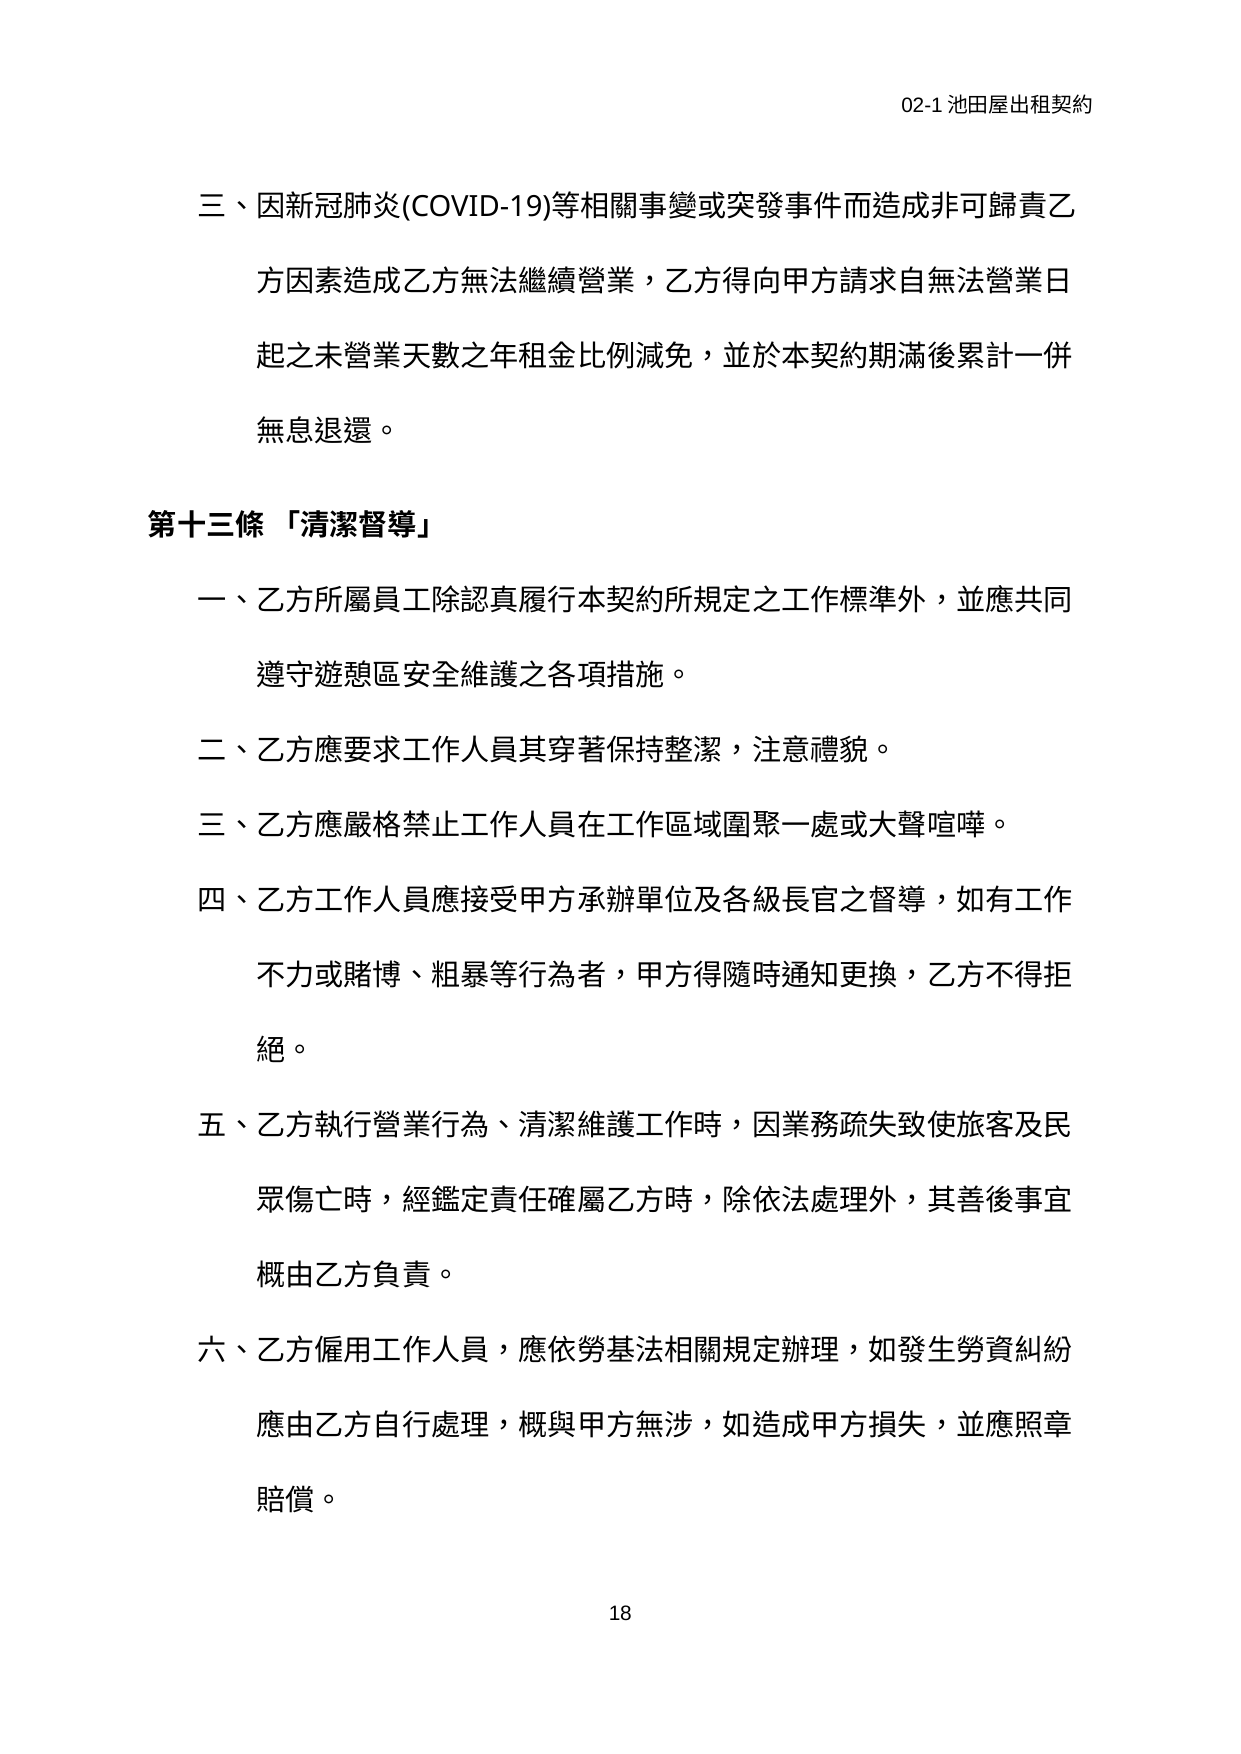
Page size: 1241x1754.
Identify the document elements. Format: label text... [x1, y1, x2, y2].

text 一、乙方所屬員工除認真履行本契約所規定之工作標準外，並應共同遵守遊憩區安全維護之各項措施。 [198, 554, 1092, 704]
text 三、因新冠肺炎(COVID-19)等相關事變或突發事件而造成非可歸責乙方因素造成乙方無法繼續營業，乙方得向甲方請求自無法營業日起之未營業天數之年租金比例減免，並於本契約期滿後累計一併無息退還。 [198, 160, 1092, 460]
text 六、乙方僱用工作人員，應依勞基法相關規定辦理，如發生勞資糾紛應由乙方自行處理，概與甲方無涉，如造成甲方損失，並應照章賠償。 [198, 1304, 1092, 1529]
text 三、乙方應嚴格禁止工作人員在工作區域圍聚一處或大聲喧嘩。 [198, 779, 1092, 854]
text 二、乙方應要求工作人員其穿著保持整潔，注意禮貌。 [198, 704, 1092, 779]
text 第十三條 「清潔督導」 [148, 479, 1092, 554]
text 四、乙方工作人員應接受甲方承辦單位及各級長官之督導，如有工作不力或賭博、粗暴等行為者，甲方得隨時通知更換，乙方不得拒絕。 [198, 854, 1092, 1079]
text 五、乙方執行營業行為、清潔維護工作時，因業務疏失致使旅客及民眾傷亡時，經鑑定責任確屬乙方時，除依法處理外，其善後事宜概由乙方負責。 [198, 1079, 1092, 1304]
